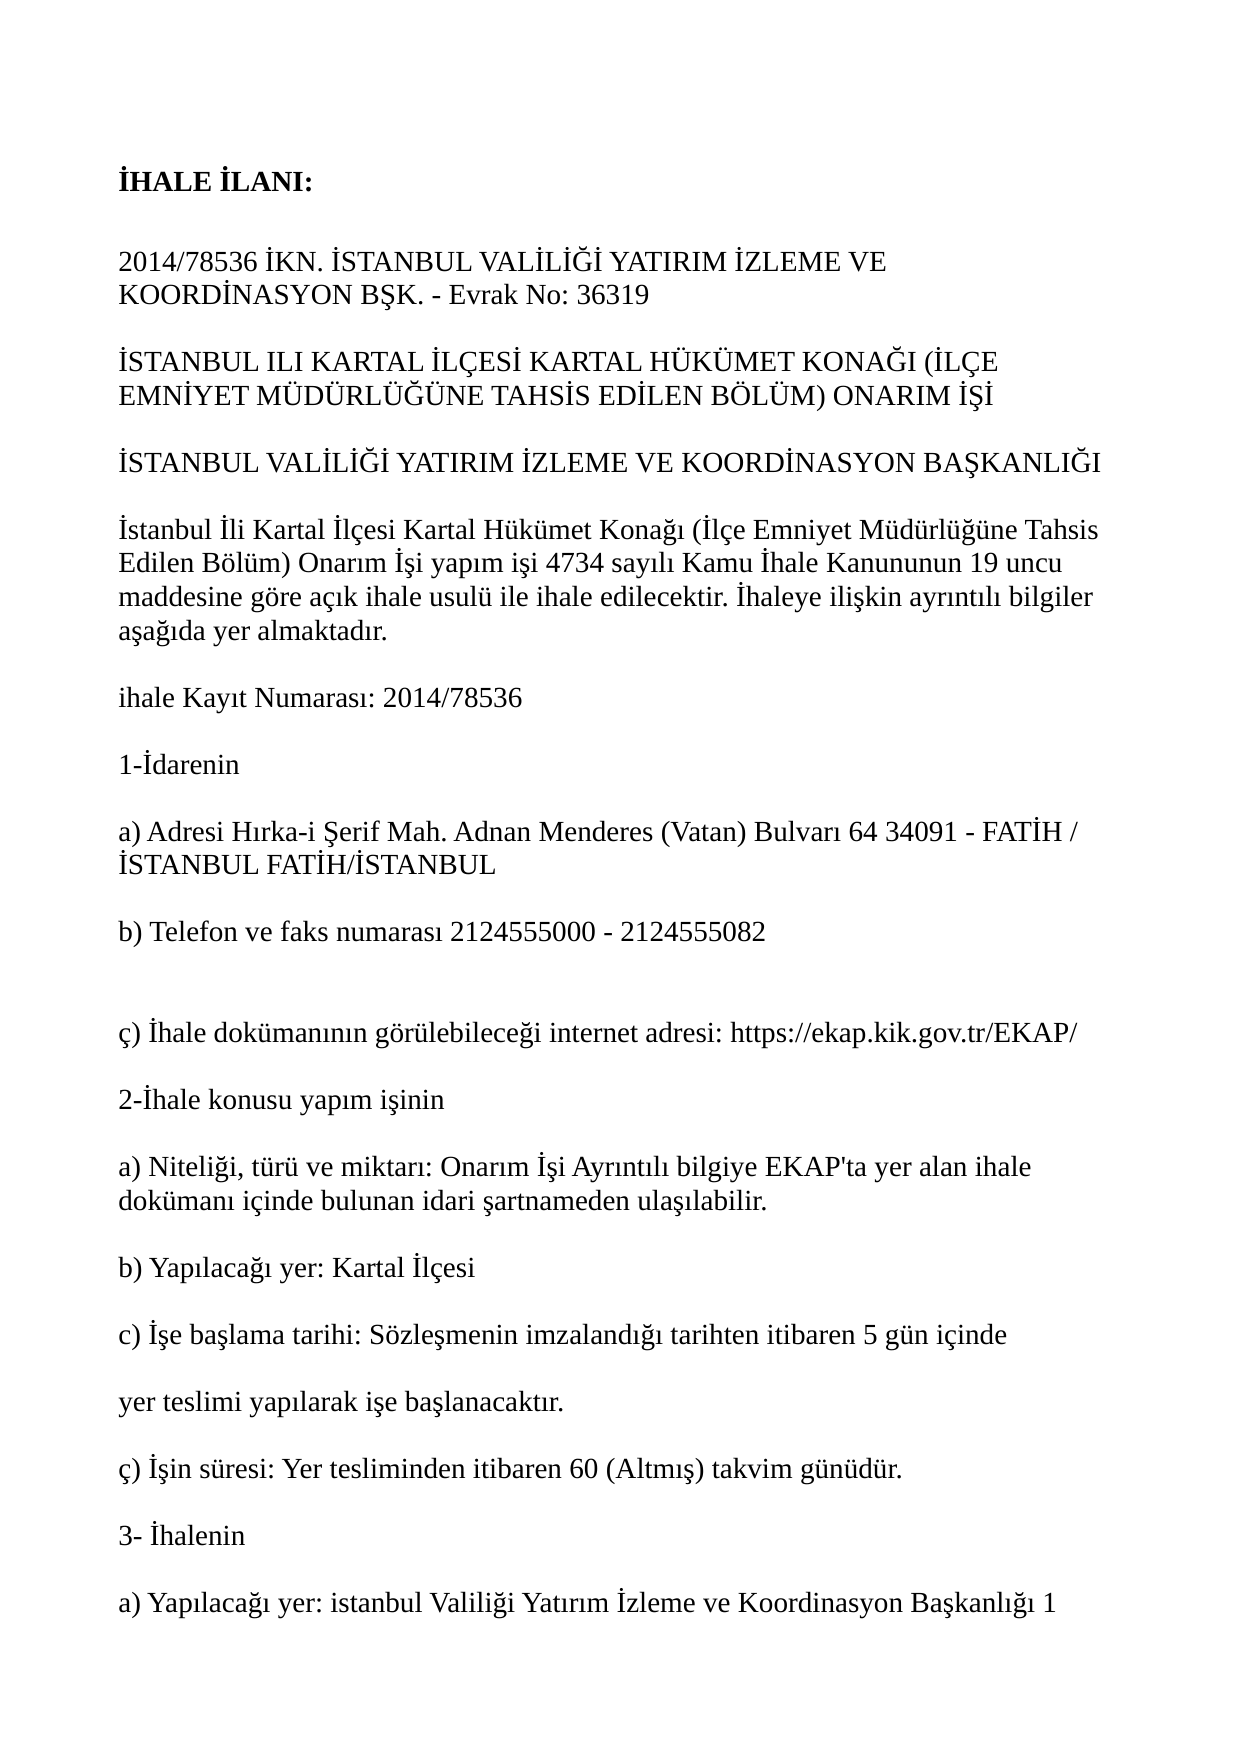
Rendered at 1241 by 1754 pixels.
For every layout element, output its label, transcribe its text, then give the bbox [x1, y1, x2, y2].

text İSTANBUL VALİLİĞİ YATIRIM İZLEME VE KOORDİNASYON BAŞKANLIĞI [118, 445, 1122, 478]
text ihale Kayıt Numarası: 2014/78536 [118, 680, 1122, 713]
text yer teslimi yapılarak işe başlanacaktır. [118, 1384, 1122, 1418]
text İSTANBUL ILI KARTAL İLÇESİ KARTAL HÜKÜMET KONAĞI (İLÇE EMNİYET MÜDÜRLÜĞÜNE TAHSİS EDİLEN BÖLÜM) ONARIM İŞİ [118, 344, 1122, 411]
text a) Adresi Hırka-i Şerif Mah. Adnan Menderes (Vatan) Bulvarı 64 34091 - FATİH / İSTANBUL FATİH/İSTANBUL [118, 814, 1122, 881]
subtitle İHALE İLANI: [118, 164, 1122, 198]
text 3- İhalenin [118, 1518, 1122, 1552]
text İstanbul İli Kartal İlçesi Kartal Hükümet Konağı (İlçe Emniyet Müdürlüğüne Tahsis Edilen Bölüm) Onarım İşi yapım işi 4734 sayılı Kamu İhale Kanununun 19 uncu maddesine göre açık ihale usulü ile ihale edilecektir. İhaleye ilişkin ayrıntılı bilgiler aşağıda yer almaktadır. [118, 512, 1122, 646]
text 2-İhale konusu yapım işinin [118, 1082, 1122, 1116]
text 1-İdarenin [118, 747, 1122, 780]
text b) Yapılacağı yer: Kartal İlçesi [118, 1250, 1122, 1283]
text 2014/78536 İKN. İSTANBUL VALİLİĞİ YATIRIM İZLEME VE KOORDİNASYON BŞK. - Evrak No: 36319 [118, 244, 1122, 311]
text ç) İşin süresi: Yer tesliminden itibaren 60 (Altmış) takvim günüdür. [118, 1451, 1122, 1485]
text c) İşe başlama tarihi: Sözleşmenin imzalandığı tarihten itibaren 5 gün içinde [118, 1317, 1122, 1351]
text ç) İhale dokümanının görülebileceği internet adresi: https://ekap.kik.gov.tr/EKAP/ [118, 1015, 1122, 1049]
text a) Niteliği, türü ve miktarı: Onarım İşi Ayrıntılı bilgiye EKAP'ta yer alan ihale dokümanı içinde bulunan idari şartnameden ulaşılabilir. [118, 1149, 1122, 1216]
text b) Telefon ve faks numarası 2124555000 - 2124555082 [118, 914, 1122, 948]
text a) Yapılacağı yer: istanbul Valiliği Yatırım İzleme ve Koordinasyon Başkanlığı 1 [118, 1585, 1122, 1619]
